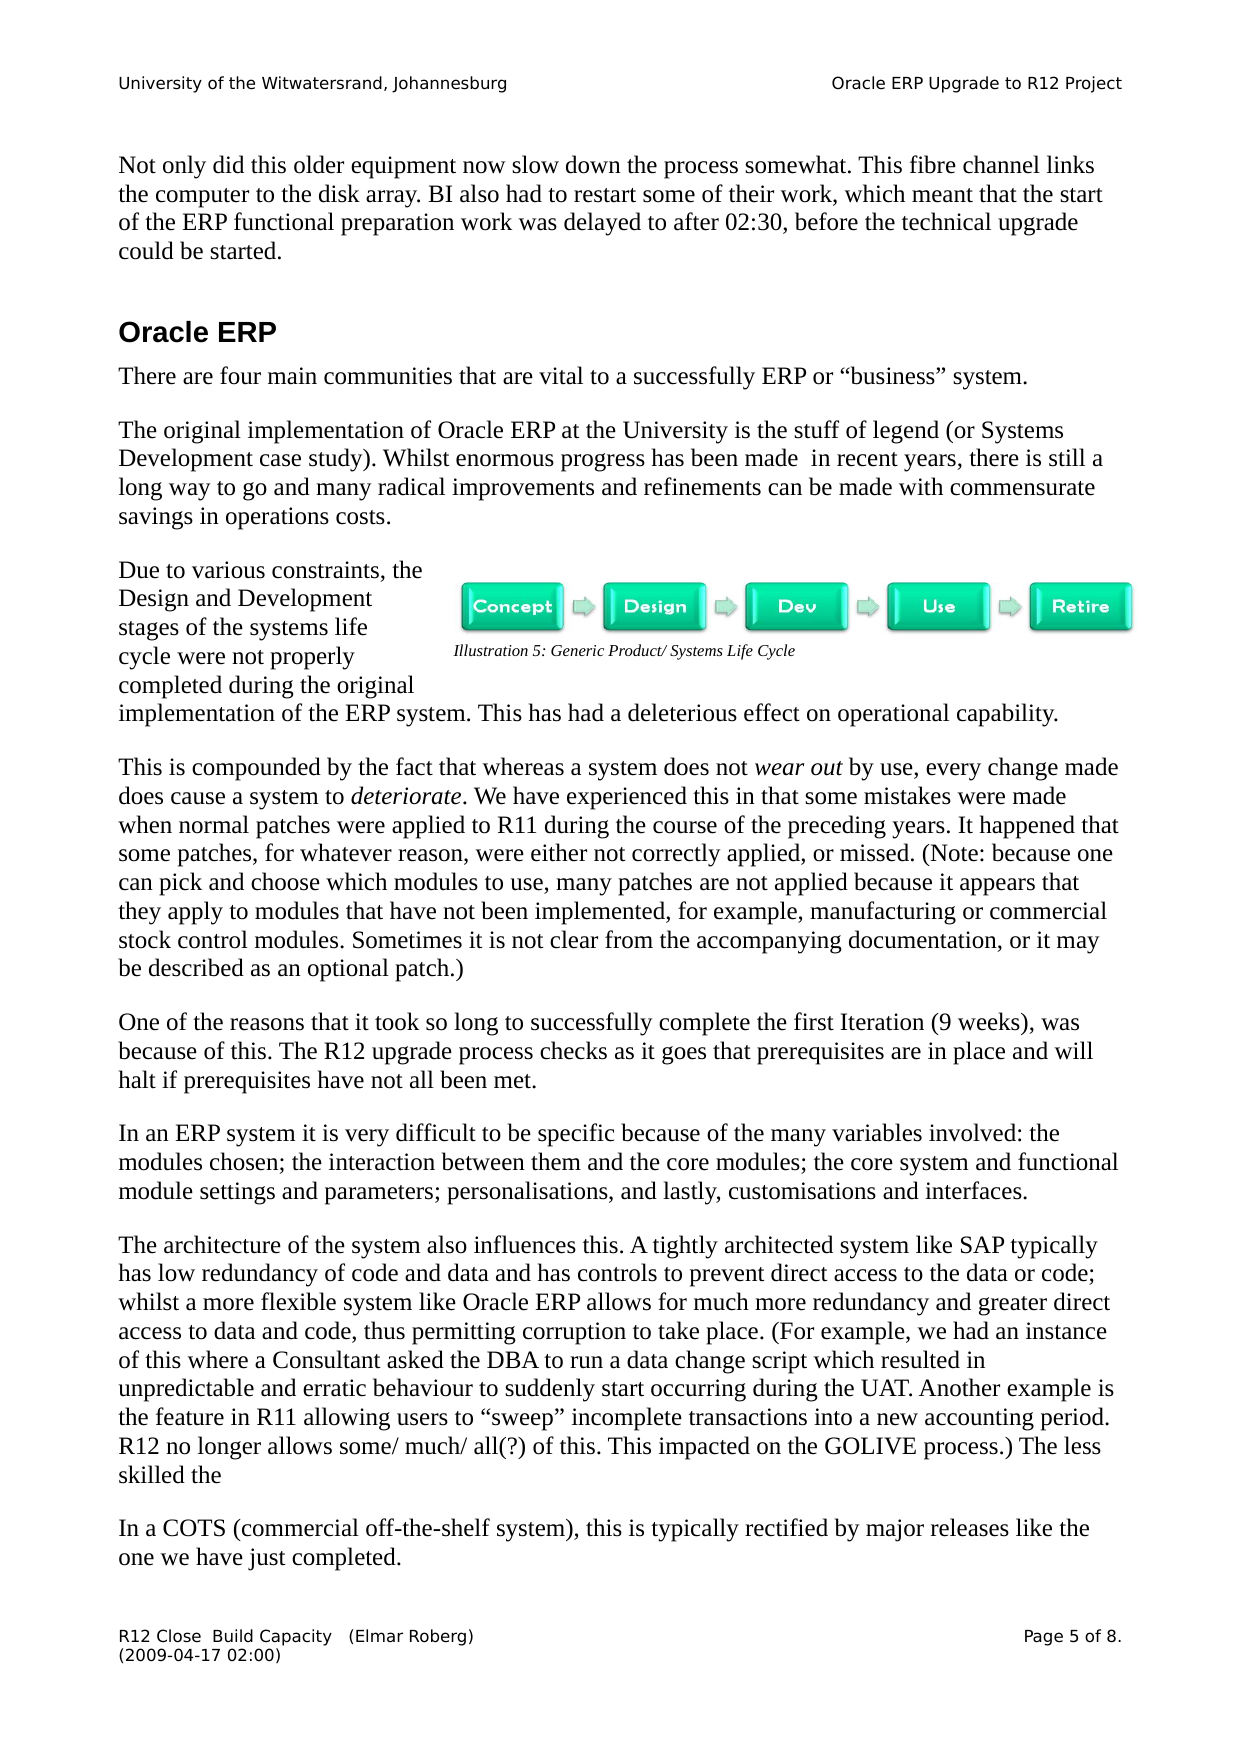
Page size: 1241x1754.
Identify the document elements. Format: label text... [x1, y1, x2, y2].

text Illustration 5: Generic Product/ Systems Life Cycle [453, 641, 1137, 659]
text In a COTS (commercial off-the-shelf system), this is typically rectified by major releases like the one we have just completed. [118, 1513, 1122, 1571]
subtitle Oracle ERP [118, 315, 1122, 348]
text This is compounded by the fact that whereas a system does not wear out by use, every change made does cause a system to deteriorate. We have experienced this in that some mistakes were made when normal patches were applied to R11 during the course of the preceding years. It happened that some patches, for whatever reason, were either not correctly applied, or missed. (Note: because one can pick and choose which modules to use, many patches are not applied because it appears that they apply to modules that have not been implemented, for example, manufacturing or commercial stock control modules. Sometimes it is not clear from the accompanying documentation, or it may be described as an optional patch.) [118, 752, 1122, 982]
text The architecture of the system also influences this. A tightly architected system like SAP typically has low redundancy of code and data and has controls to prevent direct access to the data or code; whilst a more flexible system like Oracle ERP allows for much more redundancy and greater direct access to data and code, thus permitting corruption to take place. (For example, we had an instance of this where a Consultant asked the DBA to run a data change script which resulted in unpredictable and erratic behaviour to suddenly start occurring during the UAT. Another example is the feature in R11 allowing users to “sweep” incomplete transactions into a new accounting period. R12 no longer allows some/ much/ all(?) of this. This impacted on the GOLIVE process.) The less skilled the [118, 1230, 1122, 1488]
text There are four main communities that are vital to a successfully ERP or “business” system. [118, 361, 1122, 390]
picture [453, 572, 1138, 641]
text Due to various constraints, the Design and Development stages of the systems life cycle were not properly completed during the original implementation of the ERP system. This has had a deleterious effect on operational capability. [118, 555, 1137, 727]
text One of the reasons that it took so long to successfully complete the first Iteration (9 weeks), was because of this. The R12 upgrade process checks as it goes that prerequisites are in place and will halt if prerequisites have not all been met. [118, 1007, 1122, 1093]
text In an ERP system it is very difficult to be specific because of the many variables involved: the modules chosen; the interaction between them and the core modules; the core system and functional module settings and parameters; personalisations, and lastly, customisations and interfaces. [118, 1118, 1122, 1205]
text The original implementation of Oracle ERP at the University is the stuff of legend (or Systems Development case study). Whilst enormous progress has been made in recent years, there is still a long way to go and many radical improvements and refinements can be made with commensurate savings in operations costs. [118, 415, 1122, 530]
text Not only did this older equipment now slow down the process somewhat. This fibre channel links the computer to the disk array. BI also had to restart some of their work, which meant that the start of the ERP functional preparation work was delayed to after 02:30, before the technical upgrade could be started. [118, 150, 1122, 265]
